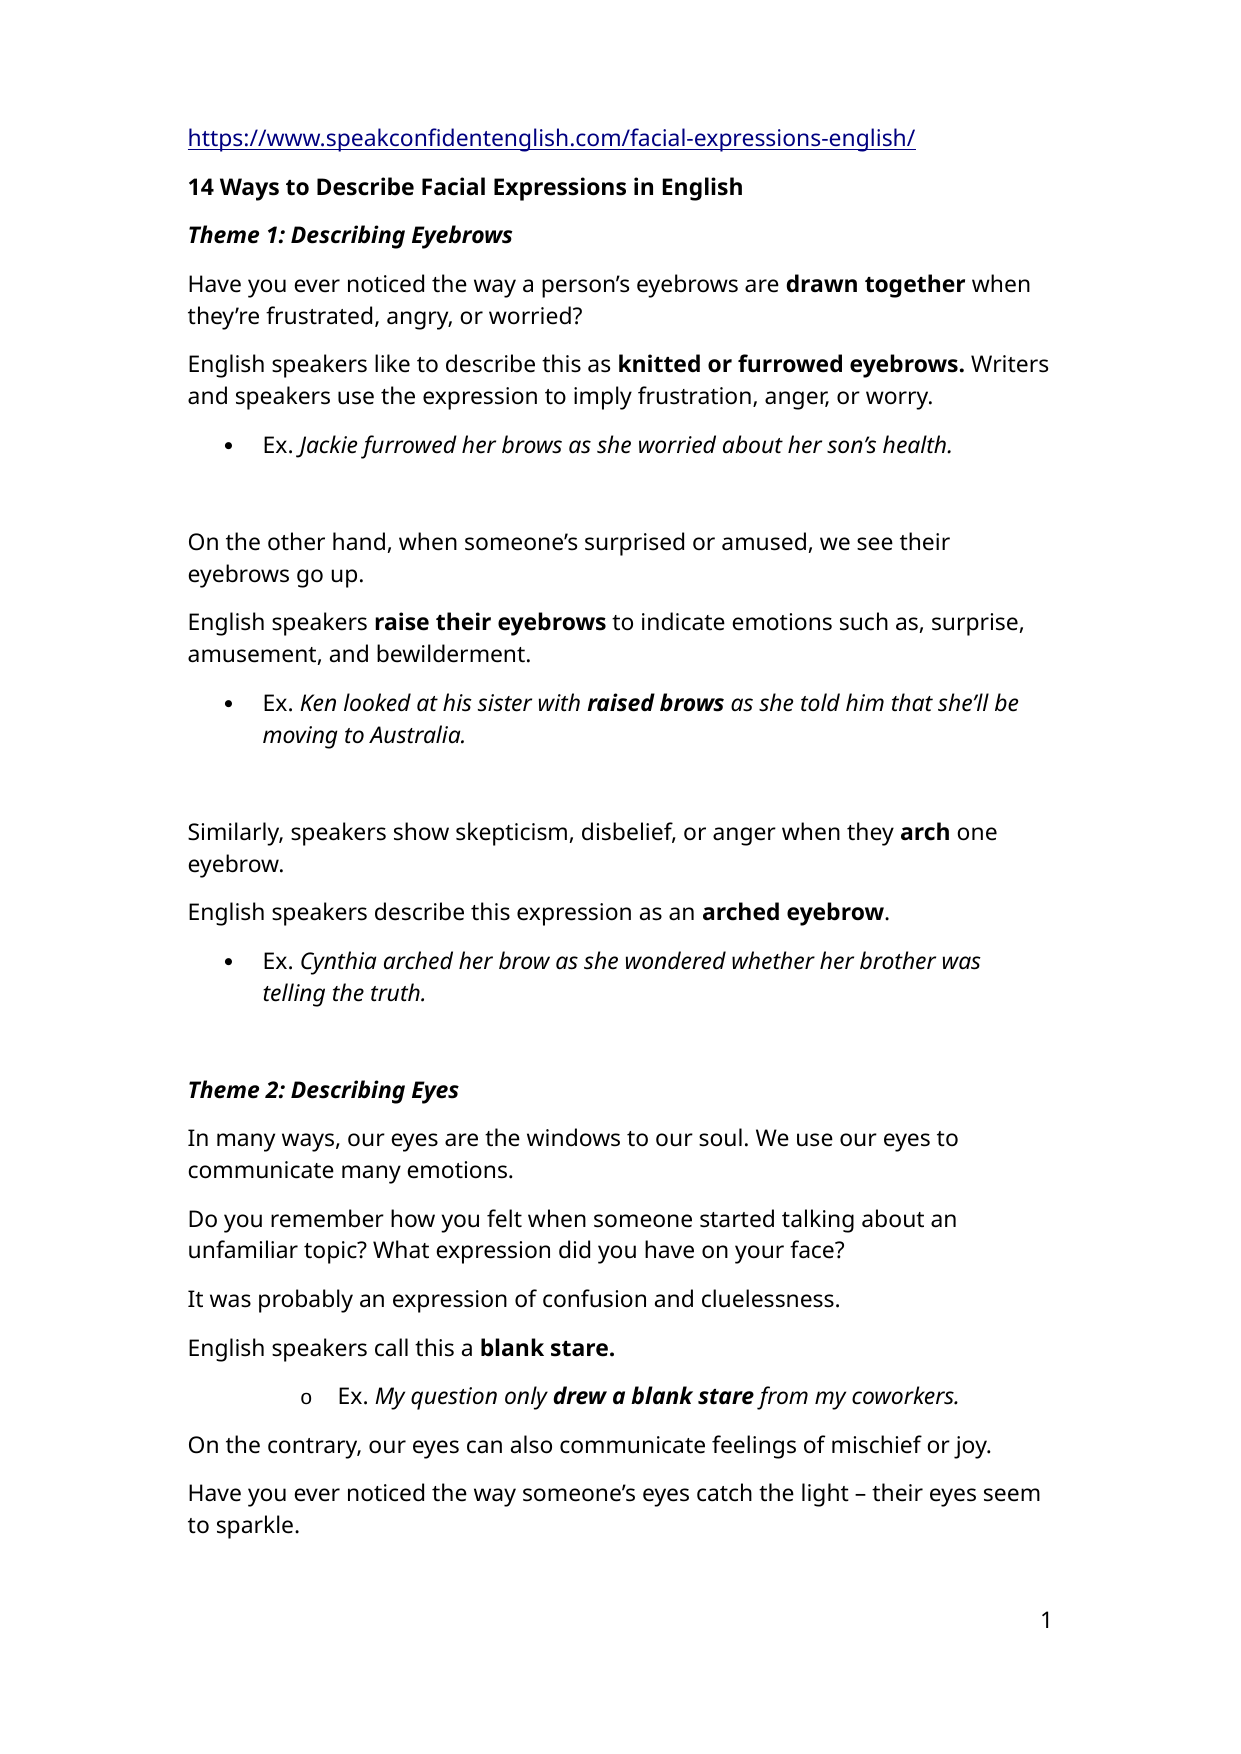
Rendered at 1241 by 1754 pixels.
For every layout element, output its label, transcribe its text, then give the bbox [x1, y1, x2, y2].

text On the other hand, when someone’s surprised or amused, we see their eyebrows go up. [187, 526, 1053, 589]
text Have you ever noticed the way someone’s eyes catch the light – their eyes seem to sparkle. [187, 1477, 1053, 1540]
list Ex. Ken looked at his sister with raised brows as she told him that she’ll be moving to Australia. [225, 687, 1053, 750]
text Do you remember how you felt when someone started talking about an unfamiliar topic? What expression did you have on your face? [187, 1202, 1053, 1266]
text English speakers raise their eyebrows to indicate emotions such as, surprise, amusement, and bewilderment. [187, 606, 1053, 669]
text On the contrary, our eyes can also communicate feelings of mischief or joy. [187, 1428, 1053, 1460]
list Ex. Cynthia arched her brow as she wondered whether her brother was telling the truth. [225, 944, 1053, 1008]
text It was probably an expression of confusion and cluelessness. [187, 1283, 1053, 1314]
text Theme 2: Describing Eyes [187, 1073, 1053, 1105]
text https://www.speakconfidentenglish.com/facial-expressions-english/ [187, 122, 1053, 153]
text Similarly, speakers show skepticism, disbelief, or anger when they arch one eyebrow. [187, 816, 1053, 879]
text Have you ever noticed the way a person’s eyebrows are drawn together when they’re frustrated, angry, or worried? [187, 268, 1053, 331]
text English speakers like to describe this as knitted or furrowed eyebrows. Writers and speakers use the expression to imply frustration, anger, or worry. [187, 348, 1053, 411]
text In many ways, our eyes are the windows to our soul. We use our eyes to communicate many emotions. [187, 1122, 1053, 1185]
list Ex. Jackie furrowed her brows as she worried about her son’s health. [225, 429, 1053, 460]
text 14 Ways to Describe Facial Expressions in English [187, 171, 1053, 202]
text Theme 1: Describing Eyebrows [187, 219, 1053, 251]
list Ex. My question only drew a blank stare from my coworkers. [300, 1380, 1053, 1411]
text English speakers describe this expression as an arched eyebrow. [187, 896, 1053, 927]
text English speakers call this a blank stare. [187, 1331, 1053, 1363]
